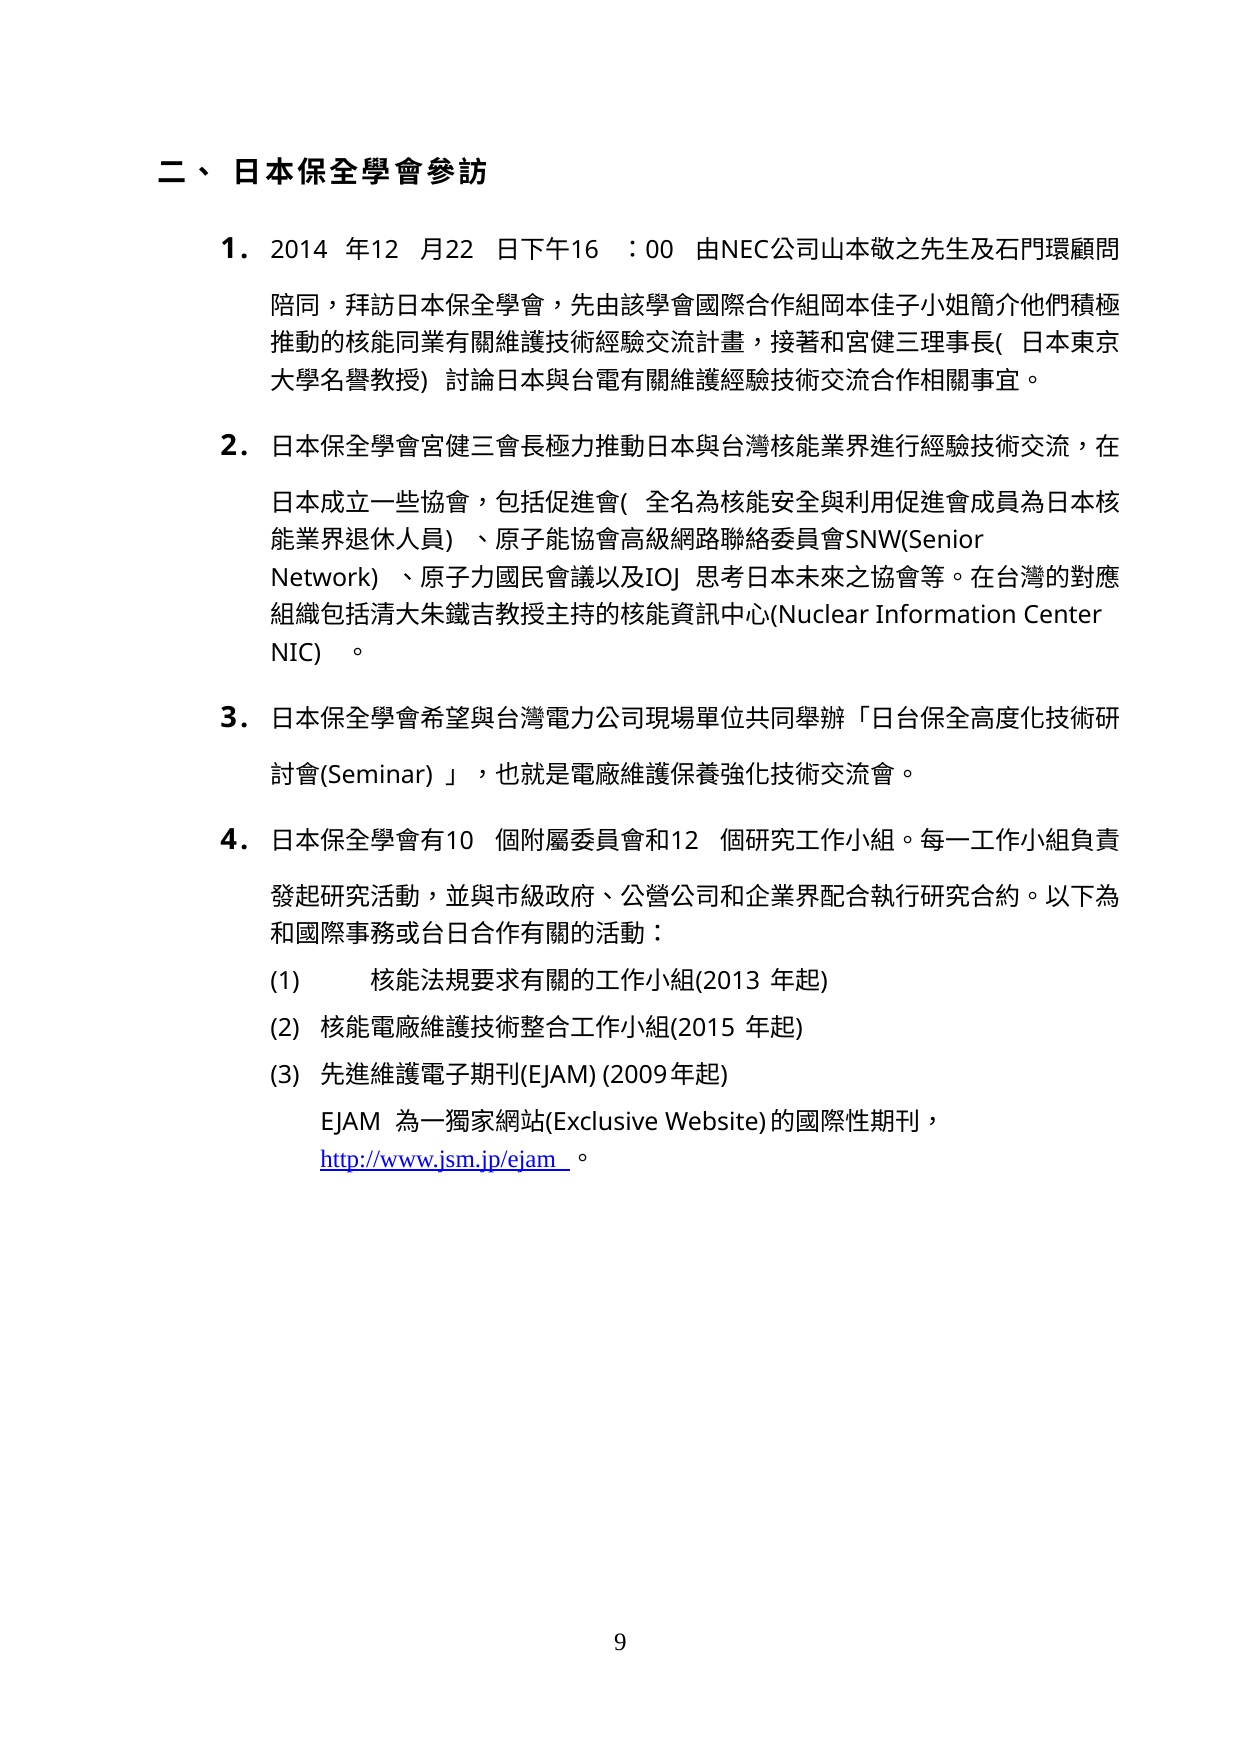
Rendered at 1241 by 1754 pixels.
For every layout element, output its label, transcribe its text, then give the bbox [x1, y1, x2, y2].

list 核能法規要求有關的工作小組(2013年起) [258, 960, 1120, 997]
list 日本保全學會希望與台灣電力公司現場單位共同舉辦「日台保全高度化技術研討會(Seminar)」，也就是電廠維護保養強化技術交流會。 [208, 678, 1120, 791]
list 日本保全學會參訪 [157, 149, 1120, 191]
list 2014年12月22日下午16：00由NEC公司山本敬之先生及石門環顧問陪同，拜訪日本保全學會，先由該學會國際合作組岡本佳子小姐簡介他們積極推動的核能同業有關維護技術經驗交流計畫，接著和宮健三理事長(日本東京大學名譽教授)討論日本與台電有關維護經驗技術交流合作相關事宜。 [208, 210, 1120, 397]
list 核能電廠維護技術整合工作小組(2015年起) [258, 1007, 1120, 1044]
list 日本保全學會宮健三會長極力推動日本與台灣核能業界進行經驗技術交流，在日本成立一些協會，包括促進會(全名為核能安全與利用促進會成員為日本核能業界退休人員)、原子能協會高級網路聯絡委員會SNW(Senior Network)、原子力國民會議以及IOJ思考日本未來之協會等。在台灣的對應組織包括清大朱鐵吉教授主持的核能資訊中心(Nuclear Information Center NIC)。 [208, 407, 1120, 669]
text EJAM為一獨家網站(Exclusive Website)的國際性期刊，http://www.jsm.jp/ejam。 [312, 1100, 1120, 1175]
list 先進維護電子期刊(EJAM) (2009年起) [258, 1053, 1120, 1091]
list 日本保全學會有10個附屬委員會和12個研究工作小組。每一工作小組負責發起研究活動，並與市級政府、公營公司和企業界配合執行研究合約。以下為和國際事務或台日合作有關的活動： [208, 800, 1120, 950]
